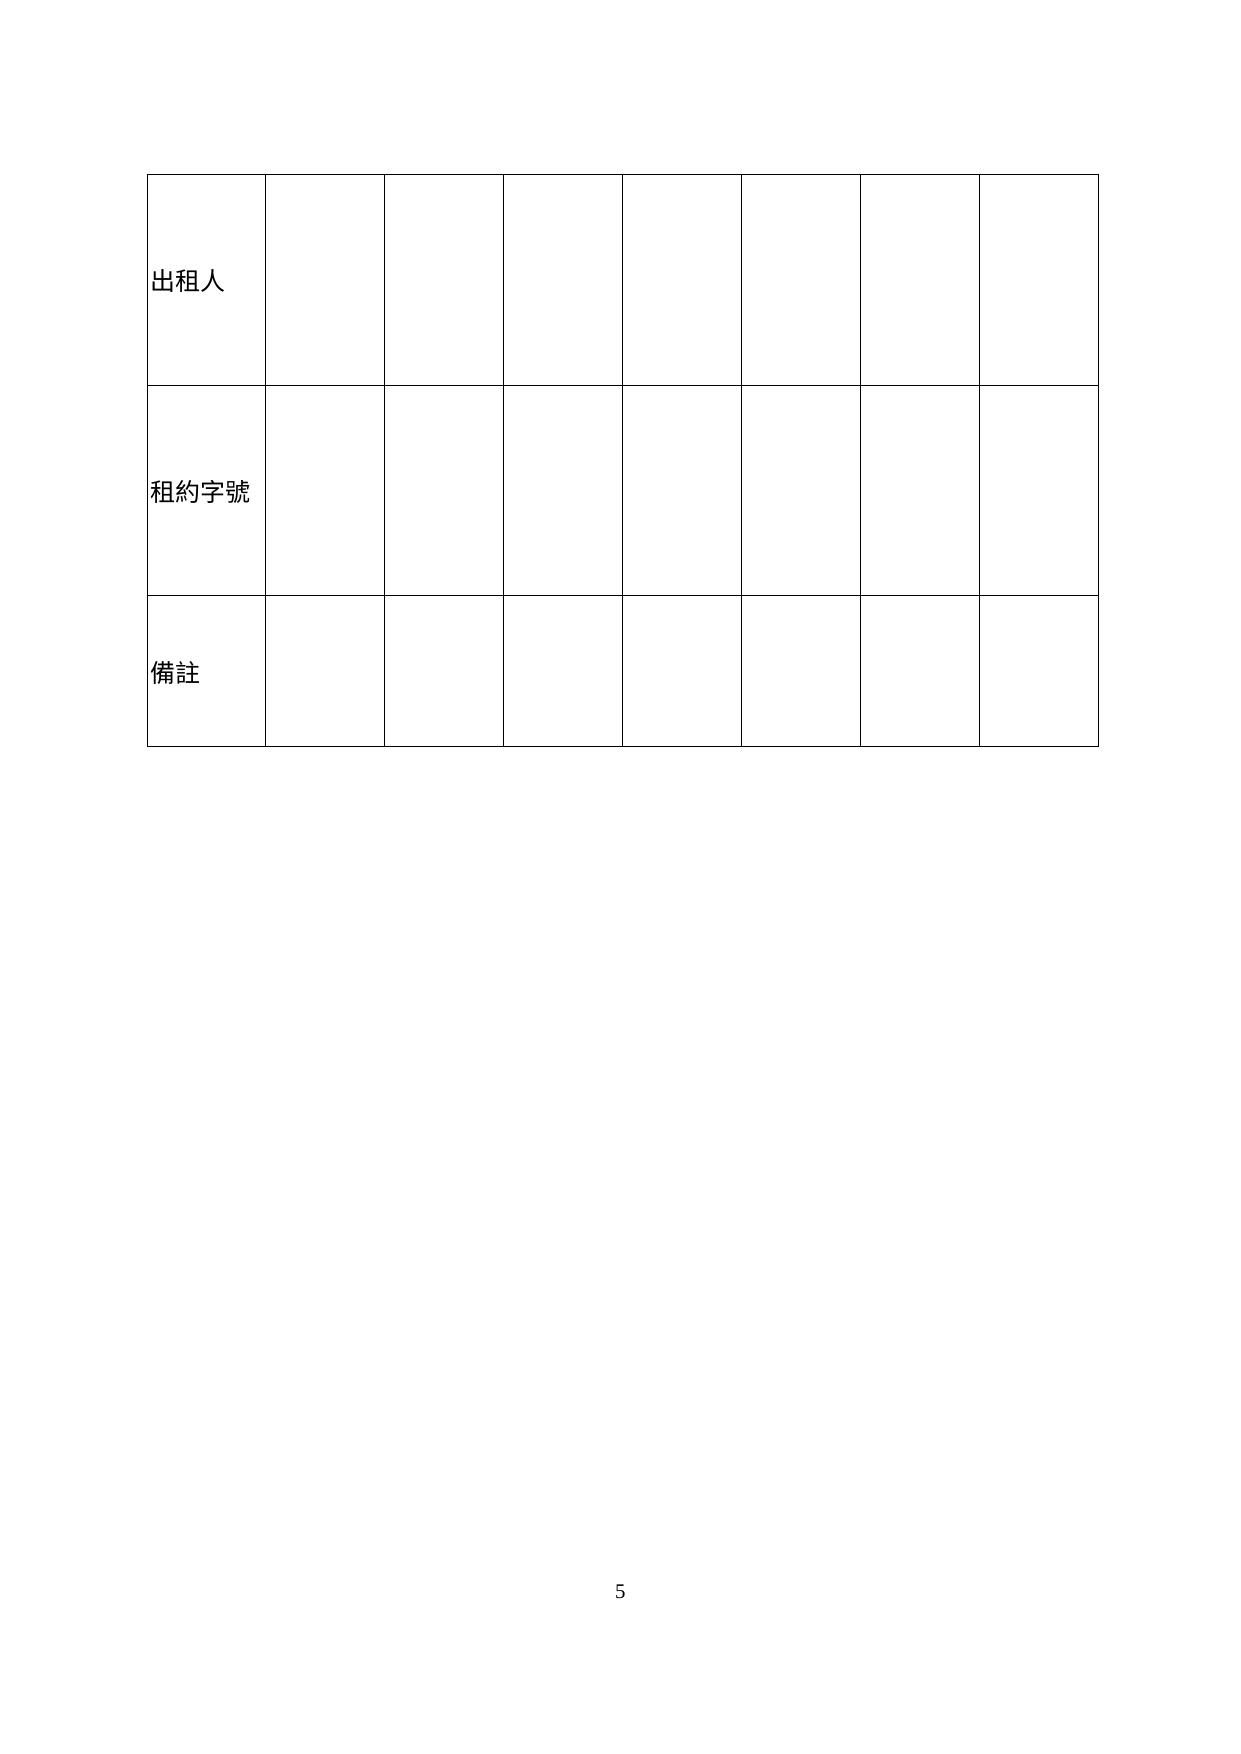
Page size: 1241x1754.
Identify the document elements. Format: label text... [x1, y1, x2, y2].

table_cell [266, 175, 384, 384]
table_cell [742, 175, 860, 384]
table_cell [980, 386, 1098, 595]
table_cell [504, 386, 622, 595]
table_cell [504, 596, 622, 746]
table_cell [742, 596, 860, 746]
table_cell [623, 175, 741, 384]
table_cell [266, 596, 384, 746]
table_cell [385, 386, 503, 595]
table_cell [623, 386, 741, 595]
table_cell 備註 [148, 596, 265, 746]
table_cell [385, 596, 503, 746]
table_cell [980, 596, 1098, 746]
table_cell [742, 386, 860, 595]
table_cell [266, 386, 384, 595]
table_cell 租約字號 [148, 386, 265, 595]
table_cell 出租人 [148, 175, 265, 384]
table_cell [861, 175, 979, 384]
table_cell [861, 386, 979, 595]
table_cell [623, 596, 741, 746]
table_cell [385, 175, 503, 384]
table_cell [861, 596, 979, 746]
table_cell [980, 175, 1098, 384]
table_cell [504, 175, 622, 384]
